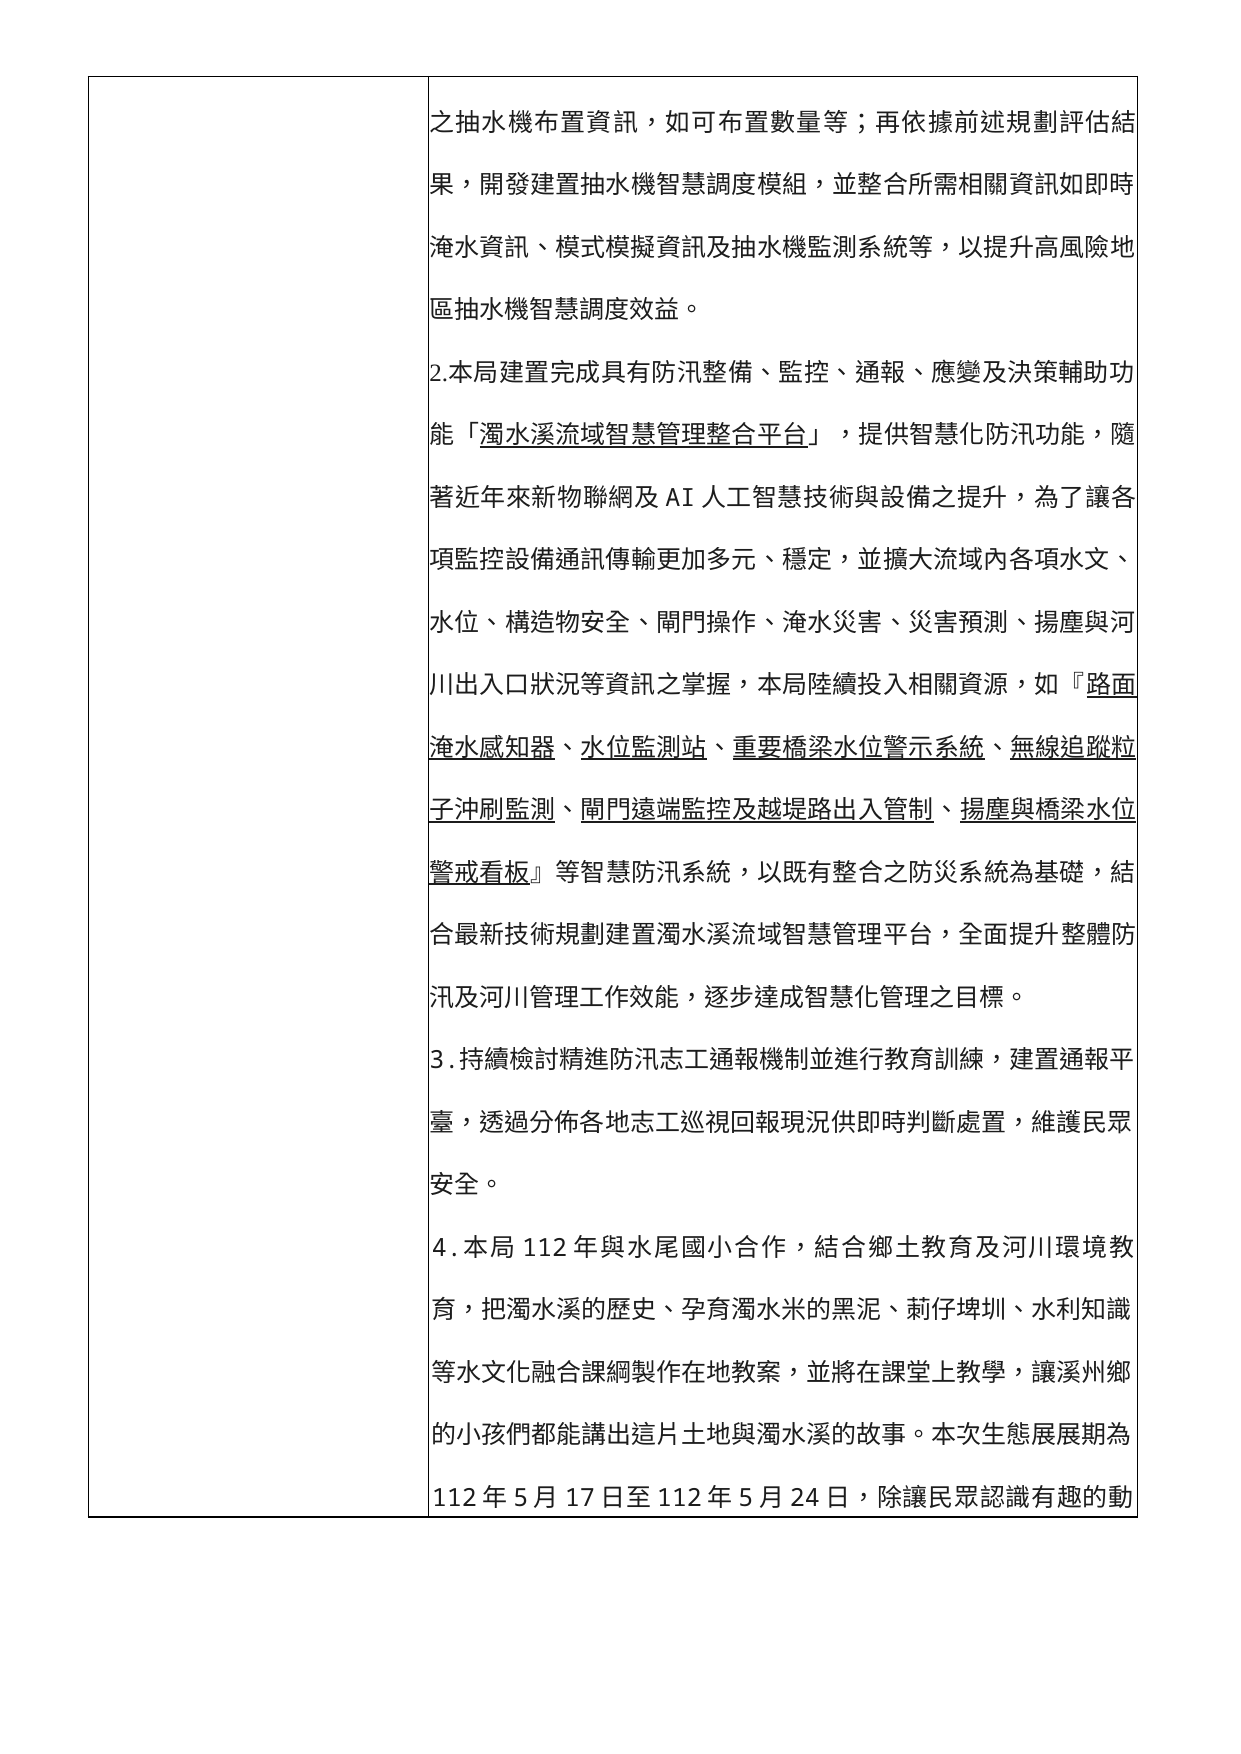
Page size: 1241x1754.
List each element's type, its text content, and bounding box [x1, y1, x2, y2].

table_cell 之抽水機布置資訊，如可布置數量等；再依據前述規劃評估結果，開發建置抽水機智慧調度模組，並整合所需相關資訊如即時淹水資訊、模式模擬資訊及抽水機監測系統等，以提升高風險地區抽水機智慧調度效益。 2.本局建置完成具有防汛整備、監控、通報、應變及決策輔助功能「濁水溪流域智慧管理整合平台」，提供智慧化防汛功能，隨著近年來新物聯網及AI人工智慧技術與設備之提升，為了讓各項監控設備通訊傳輸更加多元、穩定，並擴大流域內各項水文、水位、構造物安全、閘門操作、淹水災害、災害預測、揚塵與河川出入口狀況等資訊之掌握，本局陸續投入相關資源，如『路面淹水感知器、水位監測站、重要橋梁水位警示系統、無線追蹤粒子沖刷監測、閘門遠端監控及越堤路出入管制、揚塵與橋梁水位警戒看板』等智慧防汛系統，以既有整合之防災系統為基礎，結合最新技術規劃建置濁水溪流域智慧管理平台，全面提升整體防汛及河川管理工作效能，逐步達成智慧化管理之目標。 3.持續檢討精進防汛志工通報機制並進行教育訓練，建置通報平臺，透過分佈各地志工巡視回報現況供即時判斷處置，維護民眾安全。 4.本局112年與水尾國小合作，結合鄉土教育及河川環境教育，把濁水溪的歷史、孕育濁水米的黑泥、莿仔埤圳、水利知識等水文化融合課綱製作在地教案，並將在課堂上教學，讓溪州鄉的小孩們都能講出這片土地與濁水溪的故事。本次生態展展期為112年5月17日至112年5月24日，除讓民眾認識有趣的動 [429, 77, 1137, 1516]
table_cell [89, 77, 428, 1516]
